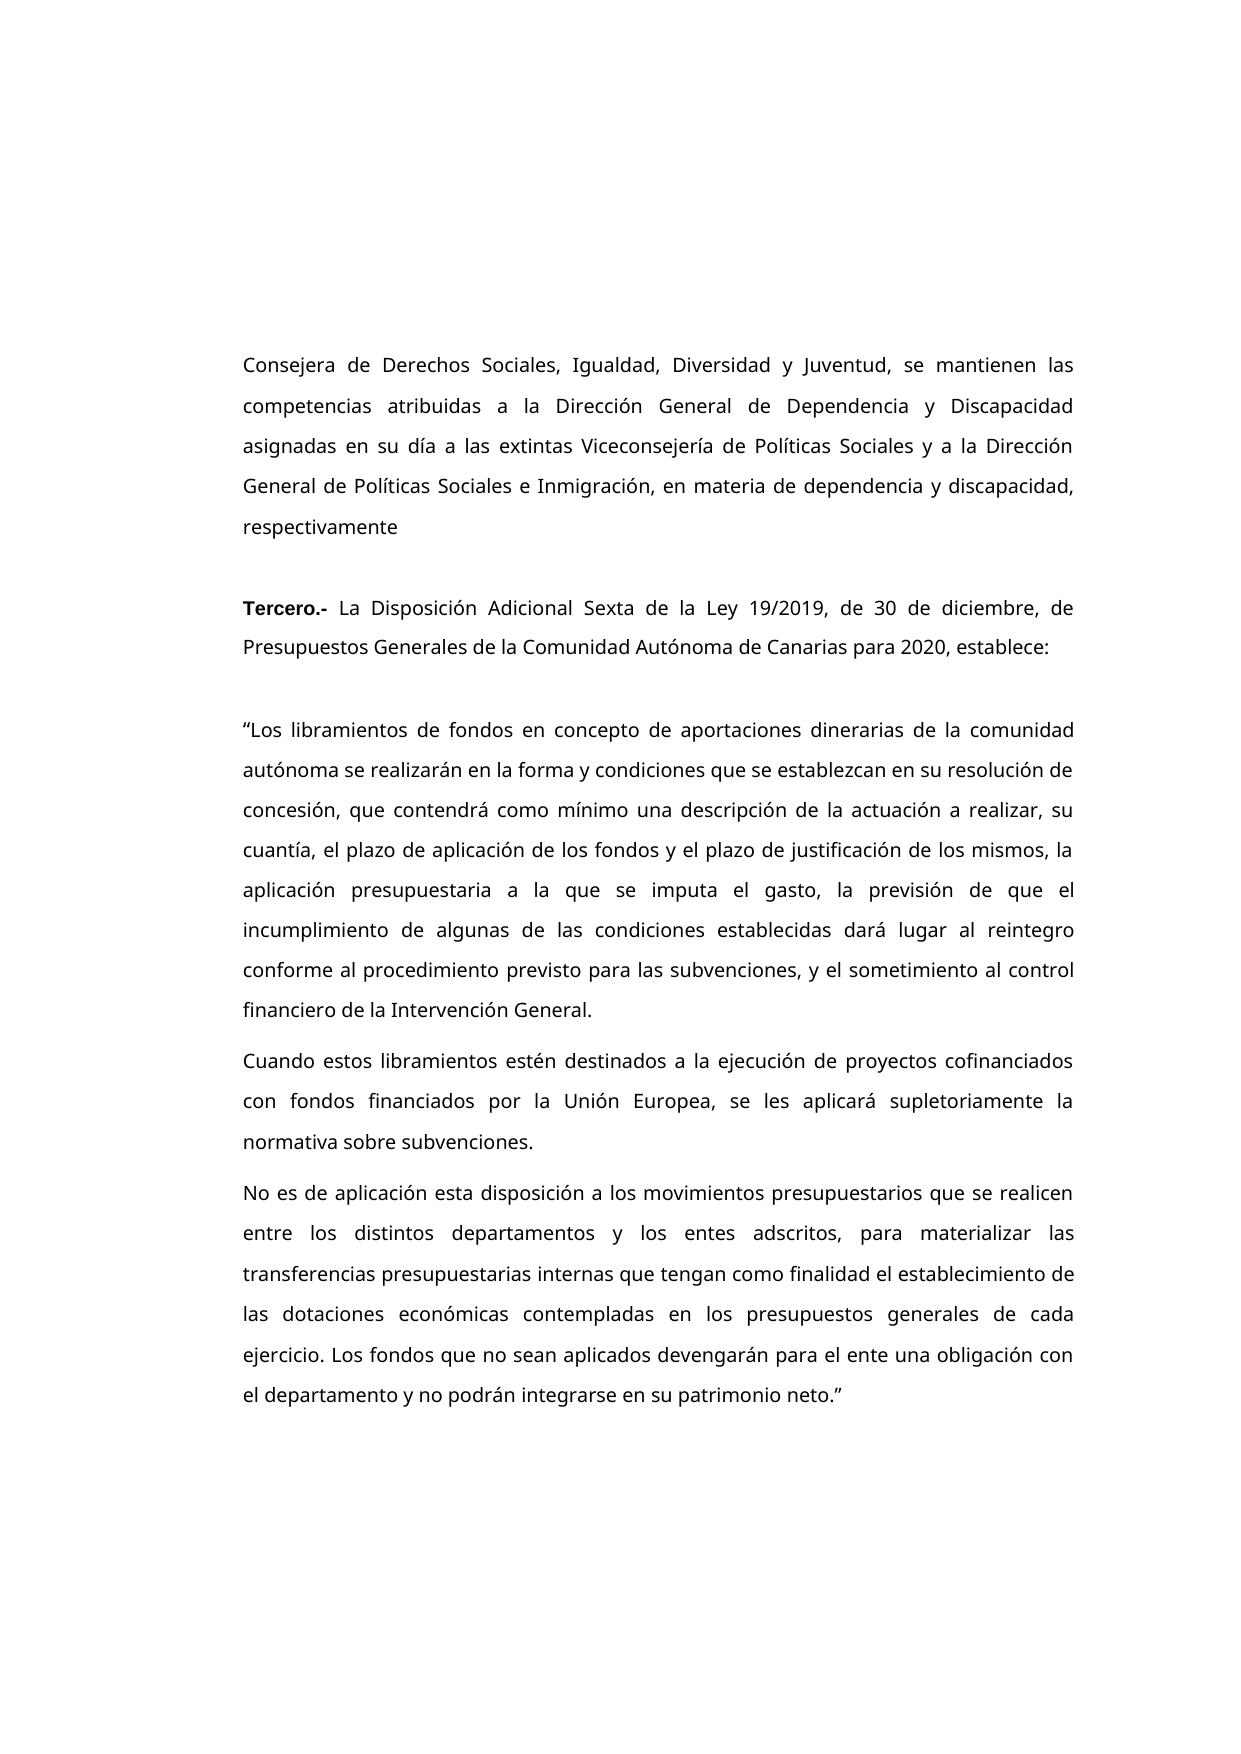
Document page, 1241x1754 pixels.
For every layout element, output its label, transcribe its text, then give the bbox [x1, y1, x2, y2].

text “Los libramientos de fondos en concepto de aportaciones dinerarias de la comunidad autónoma se realizarán en la forma y condiciones que se establezcan en su resolución de concesión, que contendrá como mínimo una descripción de la actuación a realizar, su cuantía, el plazo de aplicación de los fondos y el plazo de justificación de los mismos, la aplicación presupuestaria a la que se imputa el gasto, la previsión de que el incumplimiento de algunas de las condiciones establecidas dará lugar al reintegro conforme al procedimiento previsto para las subvenciones, y el sometimiento al control financiero de la Intervención General. [243, 715, 1074, 1023]
text Consejera de Derechos Sociales, Igualdad, Diversidad y Juventud, se mantienen las competencias atribuidas a la Dirección General de Dependencia y Discapacidad asignadas en su día a las extintas Viceconsejería de Políticas Sociales y a la Dirección General de Políticas Sociales e Inmigración, en materia de dependencia y discapacidad, respectivamente [243, 352, 1074, 540]
text Tercero.- La Disposición Adicional Sexta de la Ley 19/2019, de 30 de diciembre, de Presupuestos Generales de la Comunidad Autónoma de Canarias para 2020, establece: [243, 594, 1074, 661]
text Cuando estos libramientos estén destinados a la ejecución de proyectos cofinanciados con fondos financiados por la Unión Europea, se les aplicará supletoriamente la normativa sobre subvenciones. [243, 1047, 1074, 1155]
text No es de aplicación esta disposición a los movimientos presupuestarios que se realicen entre los distintos departamentos y los entes adscritos, para materializar las transferencias presupuestarias internas que tengan como finalidad el establecimiento de las dotaciones económicas contempladas en los presupuestos generales de cada ejercicio. Los fondos que no sean aplicados devengarán para el ente una obligación con el departamento y no podrán integrarse en su patrimonio neto.” [243, 1179, 1074, 1408]
